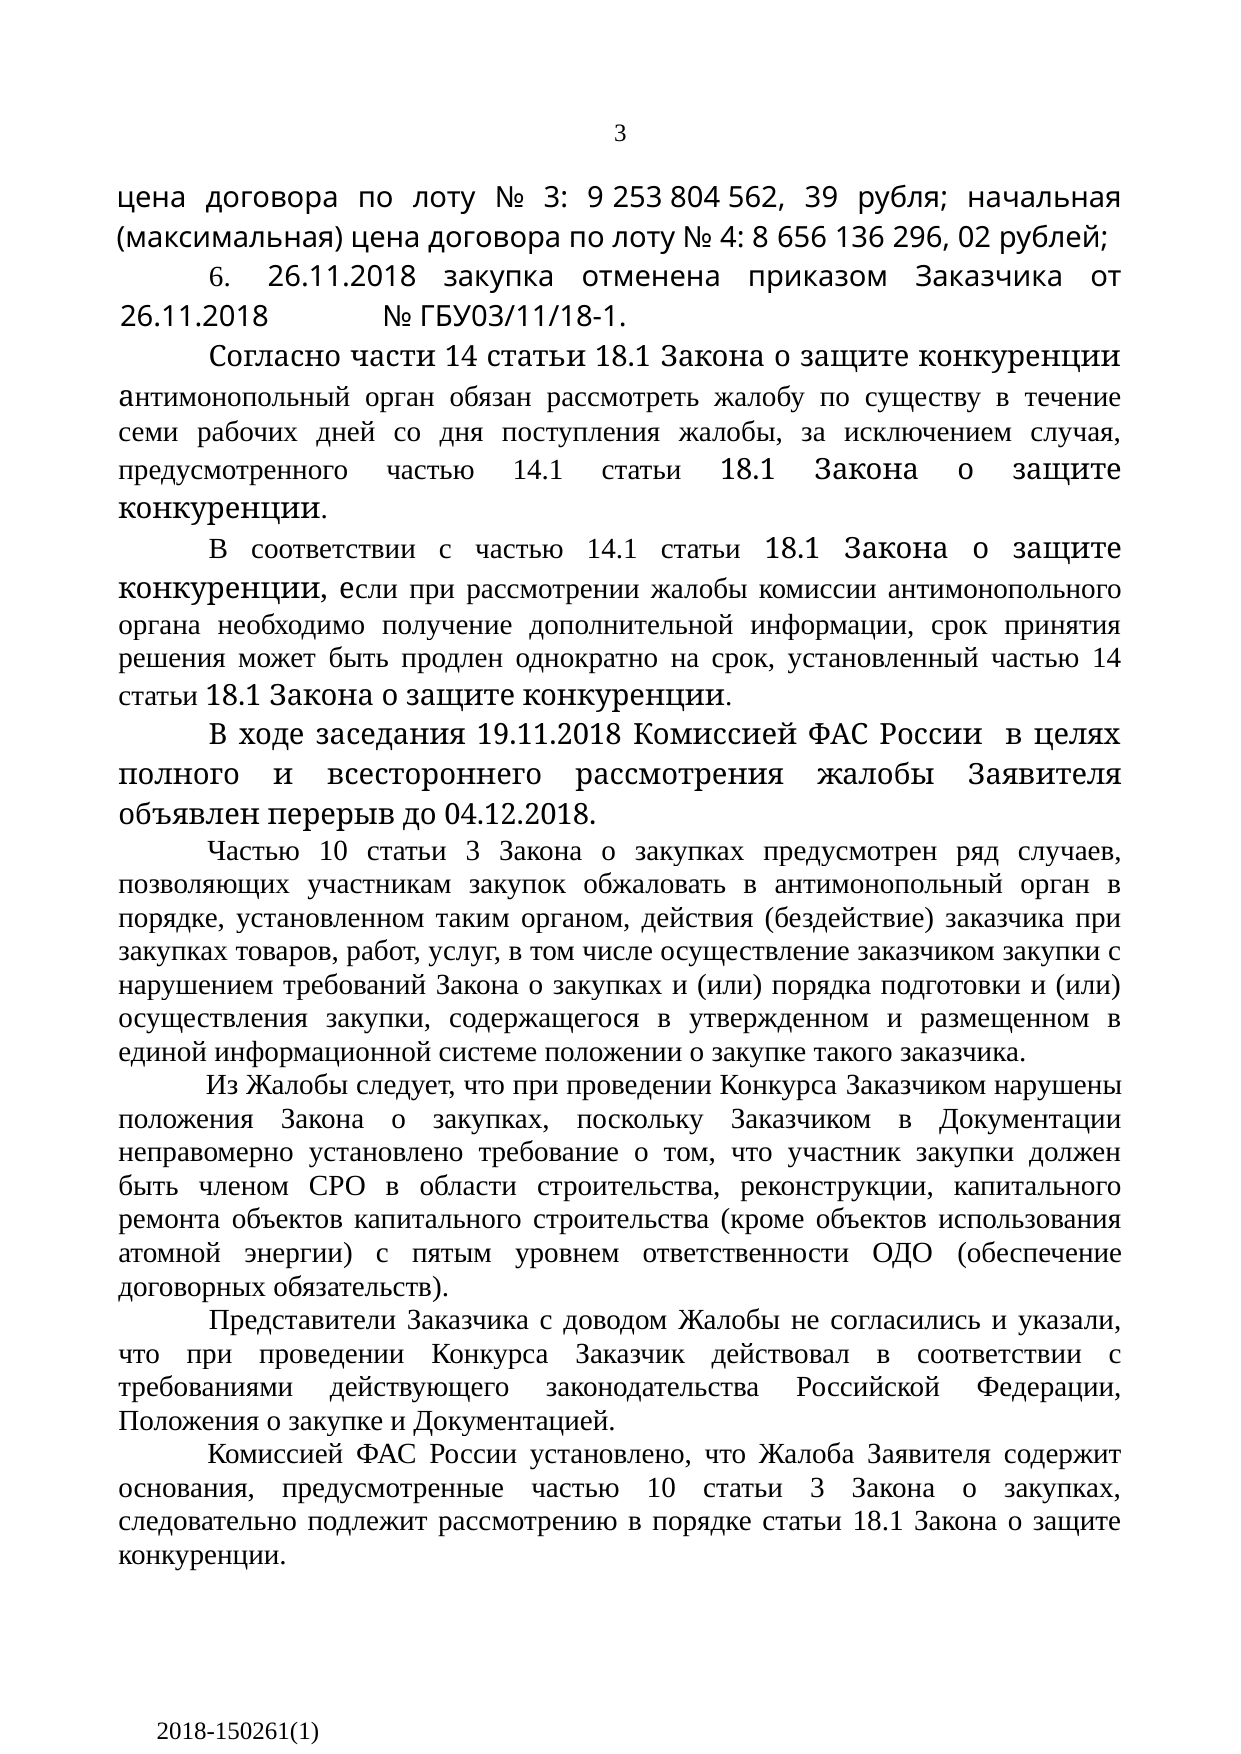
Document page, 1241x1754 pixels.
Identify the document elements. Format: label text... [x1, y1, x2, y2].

list цена договора по лоту № 3: 9 253 804 562, 39 рубля; начальная (максимальная) цена договора по лоту № 4: 8 656 136 296, 02 рублей; [116, 176, 1122, 256]
text В соответствии с частью 14.1 статьи 18.1 Закона о защите конкуренции, если при рассмотрении жалобы комиссии антимонопольного органа необходимо получение дополнительной информации, срок принятия решения может быть продлен однократно на срок, установленный частью 14 статьи 18.1 Закона о защите конкуренции. [118, 527, 1122, 713]
text В ходе заседания 19.11.2018 Комиссией ФАС России в целях полного и всестороннего рассмотрения жалобы Заявителя объявлен перерыв до 04.12.2018. [118, 713, 1122, 833]
text Согласно части 14 статьи 18.1 Закона о защите конкуренции антимонопольный орган обязан рассмотреть жалобу по существу в течение семи рабочих дней со дня поступления жалобы, за исключением случая, предусмотренного частью 14.1 статьи 18.1 Закона о защите конкуренции. [118, 335, 1122, 527]
text Из Жалобы следует, что при проведении Конкурса Заказчиком нарушены положения Закона о закупках, поскольку Заказчиком в Документации неправомерно установлено требование о том, что участник закупки должен быть членом СРО в области строительства, реконструкции, капитального ремонта объектов капитального строительства (кроме объектов использования атомной энергии) с пятым уровнем ответственности ОДО (обеспечение договорных обязательств). [118, 1067, 1122, 1302]
text Комиссией ФАС России установлено, что Жалоба Заявителя содержит основания, предусмотренные частью 10 статьи 3 Закона о закупках, следовательно подлежит рассмотрению в порядке статьи 18.1 Закона о защите конкуренции. [118, 1436, 1122, 1571]
text Представители Заказчика с доводом Жалобы не согласились и указали, что при проведении Конкурса Заказчик действовал в соответствии с требованиями действующего законодательства Российской Федерации, Положения о закупке и Документацией. [118, 1302, 1122, 1436]
list 26.11.2018 закупка отменена приказом Заказчика от 26.11.2018 № ГБУ03/11/18-1. [120, 256, 1122, 335]
text Частью 10 статьи 3 Закона о закупках предусмотрен ряд случаев, позволяющих участникам закупок обжаловать в антимонопольный орган в порядке, установленном таким органом, действия (бездействие) заказчика при закупках товаров, работ, услуг, в том числе осуществление заказчиком закупки с нарушением требований Закона о закупках и (или) порядка подготовки и (или) осуществления закупки, содержащегося в утвержденном и размещенном в единой информационной системе положении о закупке такого заказчика. [118, 833, 1122, 1067]
